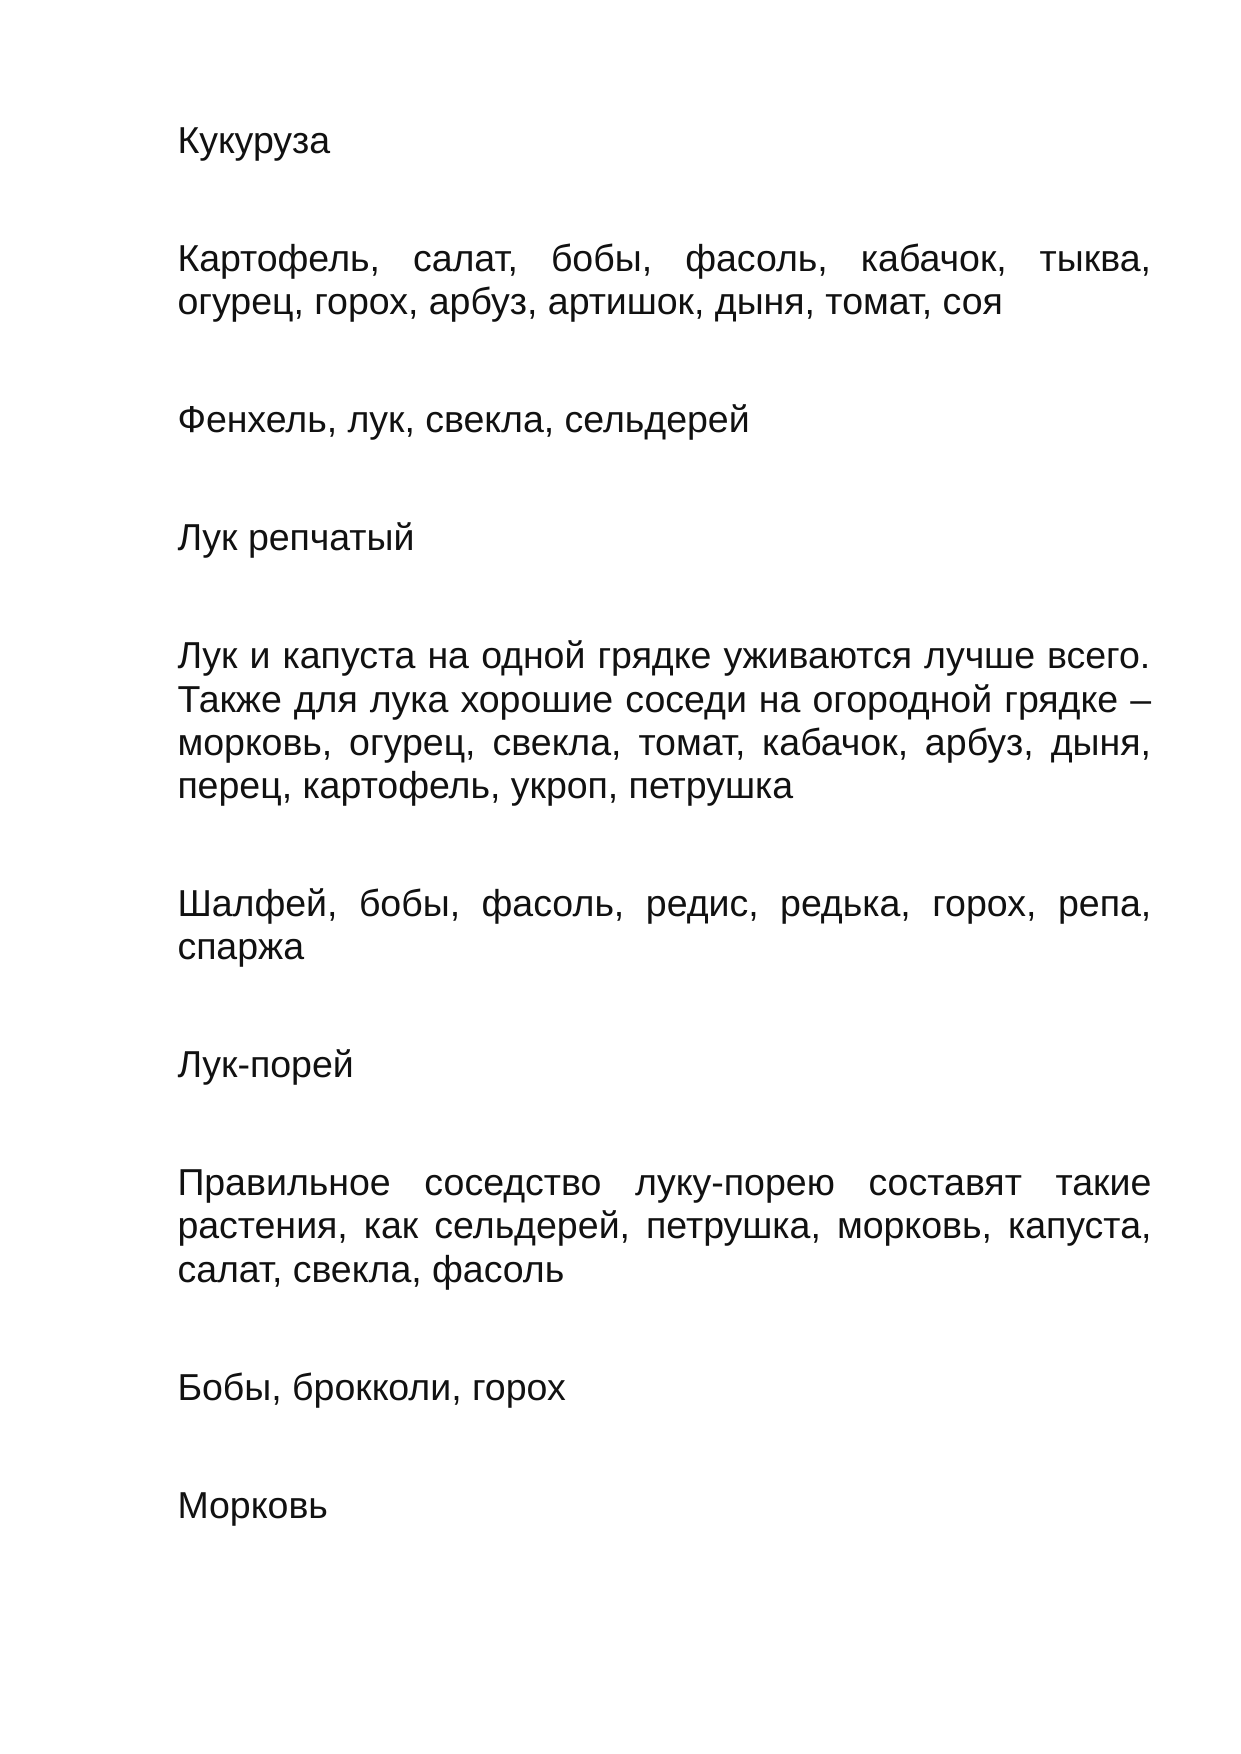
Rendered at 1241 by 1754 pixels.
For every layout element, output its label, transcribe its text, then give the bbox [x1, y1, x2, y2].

text Фенхель, лук, свекла, сельдерей [177, 397, 1152, 441]
text Правильное соседство луку-порею составят такие растения, как сельдерей, петрушка, морковь, капуста, салат, свекла, фасоль [177, 1161, 1152, 1290]
text Лук-порей [177, 1042, 1152, 1086]
text Кукуруза [177, 118, 1152, 161]
text Бобы, брокколи, горох [177, 1365, 1152, 1408]
text Морковь [177, 1483, 1152, 1526]
text Картофель, салат, бобы, фасоль, кабачок, тыква, огурец, горох, арбуз, артишок, дыня, томат, соя [177, 236, 1152, 322]
text Лук и капуста на одной грядке уживаются лучше всего. Также для лука хорошие соседи на огородной грядке – морковь, огурец, свекла, томат, кабачок, арбуз, дыня, перец, картофель, укроп, петрушка [177, 634, 1152, 806]
text Шалфей, бобы, фасоль, редис, редька, горох, репа, спаржа [177, 881, 1152, 967]
text Лук репчатый [177, 516, 1152, 559]
